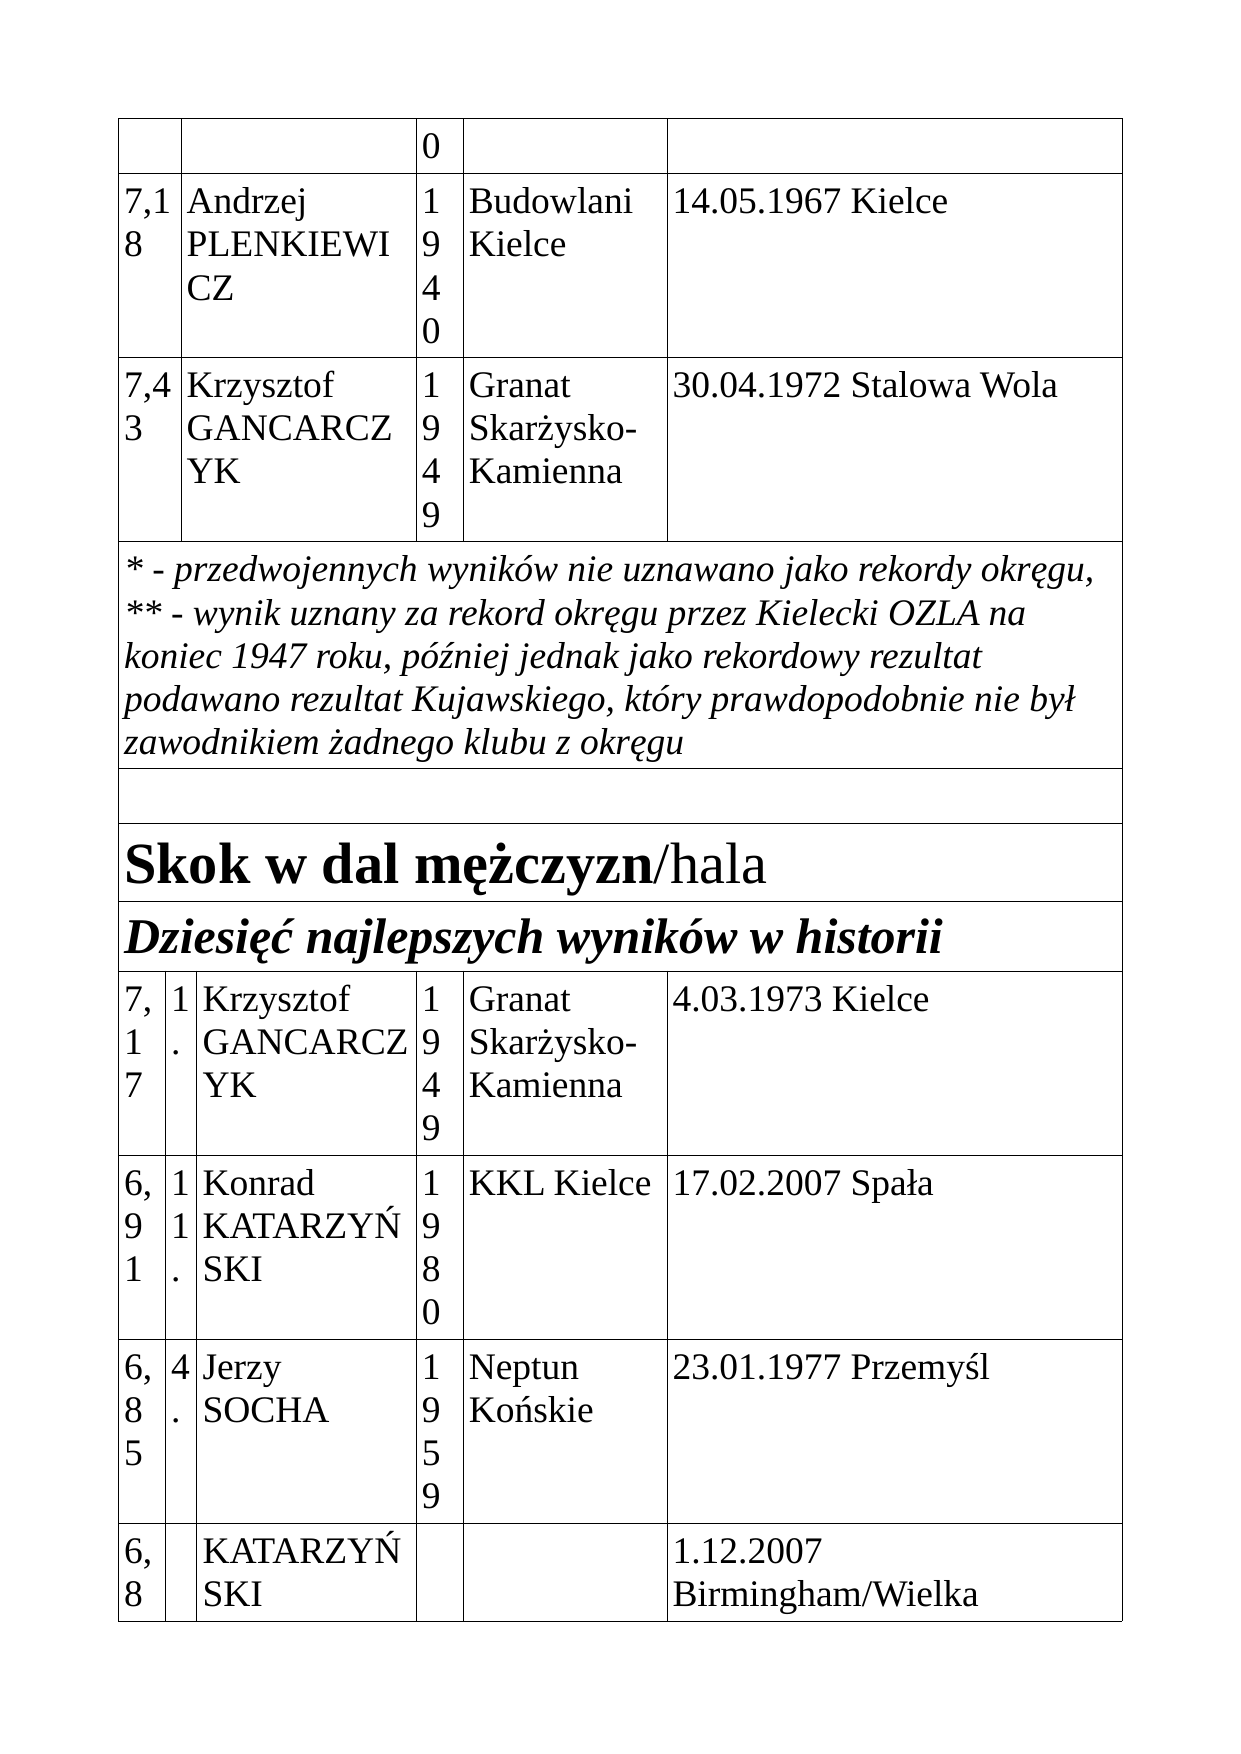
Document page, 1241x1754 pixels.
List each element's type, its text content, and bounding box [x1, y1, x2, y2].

table_cell [182, 119, 416, 173]
table_cell 11. [166, 1156, 196, 1339]
table_cell 30.04.1972 Stalowa Wola [668, 358, 1122, 541]
table_cell Konrad KATARZYŃSKI [197, 1156, 416, 1339]
table_cell 7,43 [119, 358, 181, 541]
table_cell [119, 769, 1122, 823]
table_cell [166, 1524, 196, 1621]
table_cell [417, 1524, 463, 1621]
table_cell * - przedwojennych wyników nie uznawano jako rekordy okręgu, ** - wynik uznany za rekord okręgu przez Kielecki OZLA na koniec 1947 roku, później jednak jako rekordowy rezultat podawano rezultat Kujawskiego, który prawdopodobnie nie był zawodnikiem żadnego klubu z okręgu [119, 542, 1122, 768]
table_cell 23.01.1977 Przemyśl [668, 1340, 1122, 1523]
table_cell Budowlani Kielce [464, 174, 667, 357]
table_cell 1959 [417, 1340, 463, 1523]
table_cell 1.12.2007 Birmingham/Wielka [668, 1524, 1122, 1621]
table_cell [668, 119, 1122, 173]
table_cell 6,8 [119, 1524, 165, 1621]
table_cell Andrzej PLENKIEWICZ [182, 174, 416, 357]
table_cell KKL Kielce [464, 1156, 667, 1339]
table_cell [119, 119, 181, 173]
table_cell Dziesięć najlepszych wyników w historii [119, 902, 1122, 971]
table_cell Neptun Końskie [464, 1340, 667, 1523]
table_cell 0 [417, 119, 463, 173]
table_cell 4.03.1973 Kielce [668, 972, 1122, 1154]
table_cell [464, 119, 667, 173]
table_cell 17.02.2007 Spała [668, 1156, 1122, 1339]
table_cell KATARZYŃSKI [197, 1524, 416, 1621]
table_cell 6,85 [119, 1340, 165, 1523]
table_cell 14.05.1967 Kielce [668, 174, 1122, 357]
table_cell Granat Skarżysko-Kamienna [464, 358, 667, 541]
table_cell Krzysztof GANCARCZYK [182, 358, 416, 541]
table_cell 1. [166, 972, 196, 1154]
table_cell [464, 1524, 667, 1621]
table_cell 1949 [417, 972, 463, 1154]
table_cell 7,18 [119, 174, 181, 357]
table_cell 1949 [417, 358, 463, 541]
table_cell Skok w dal mężczyzn/hala [119, 824, 1122, 901]
table_cell Krzysztof GANCARCZYK [197, 972, 416, 1154]
table_cell 4. [166, 1340, 196, 1523]
table_cell Granat Skarżysko-Kamienna [464, 972, 667, 1154]
table_cell 6,91 [119, 1156, 165, 1339]
table_cell Jerzy SOCHA [197, 1340, 416, 1523]
table_cell 1980 [417, 1156, 463, 1339]
table_cell 7,17 [119, 972, 165, 1154]
table_cell 1940 [417, 174, 463, 357]
